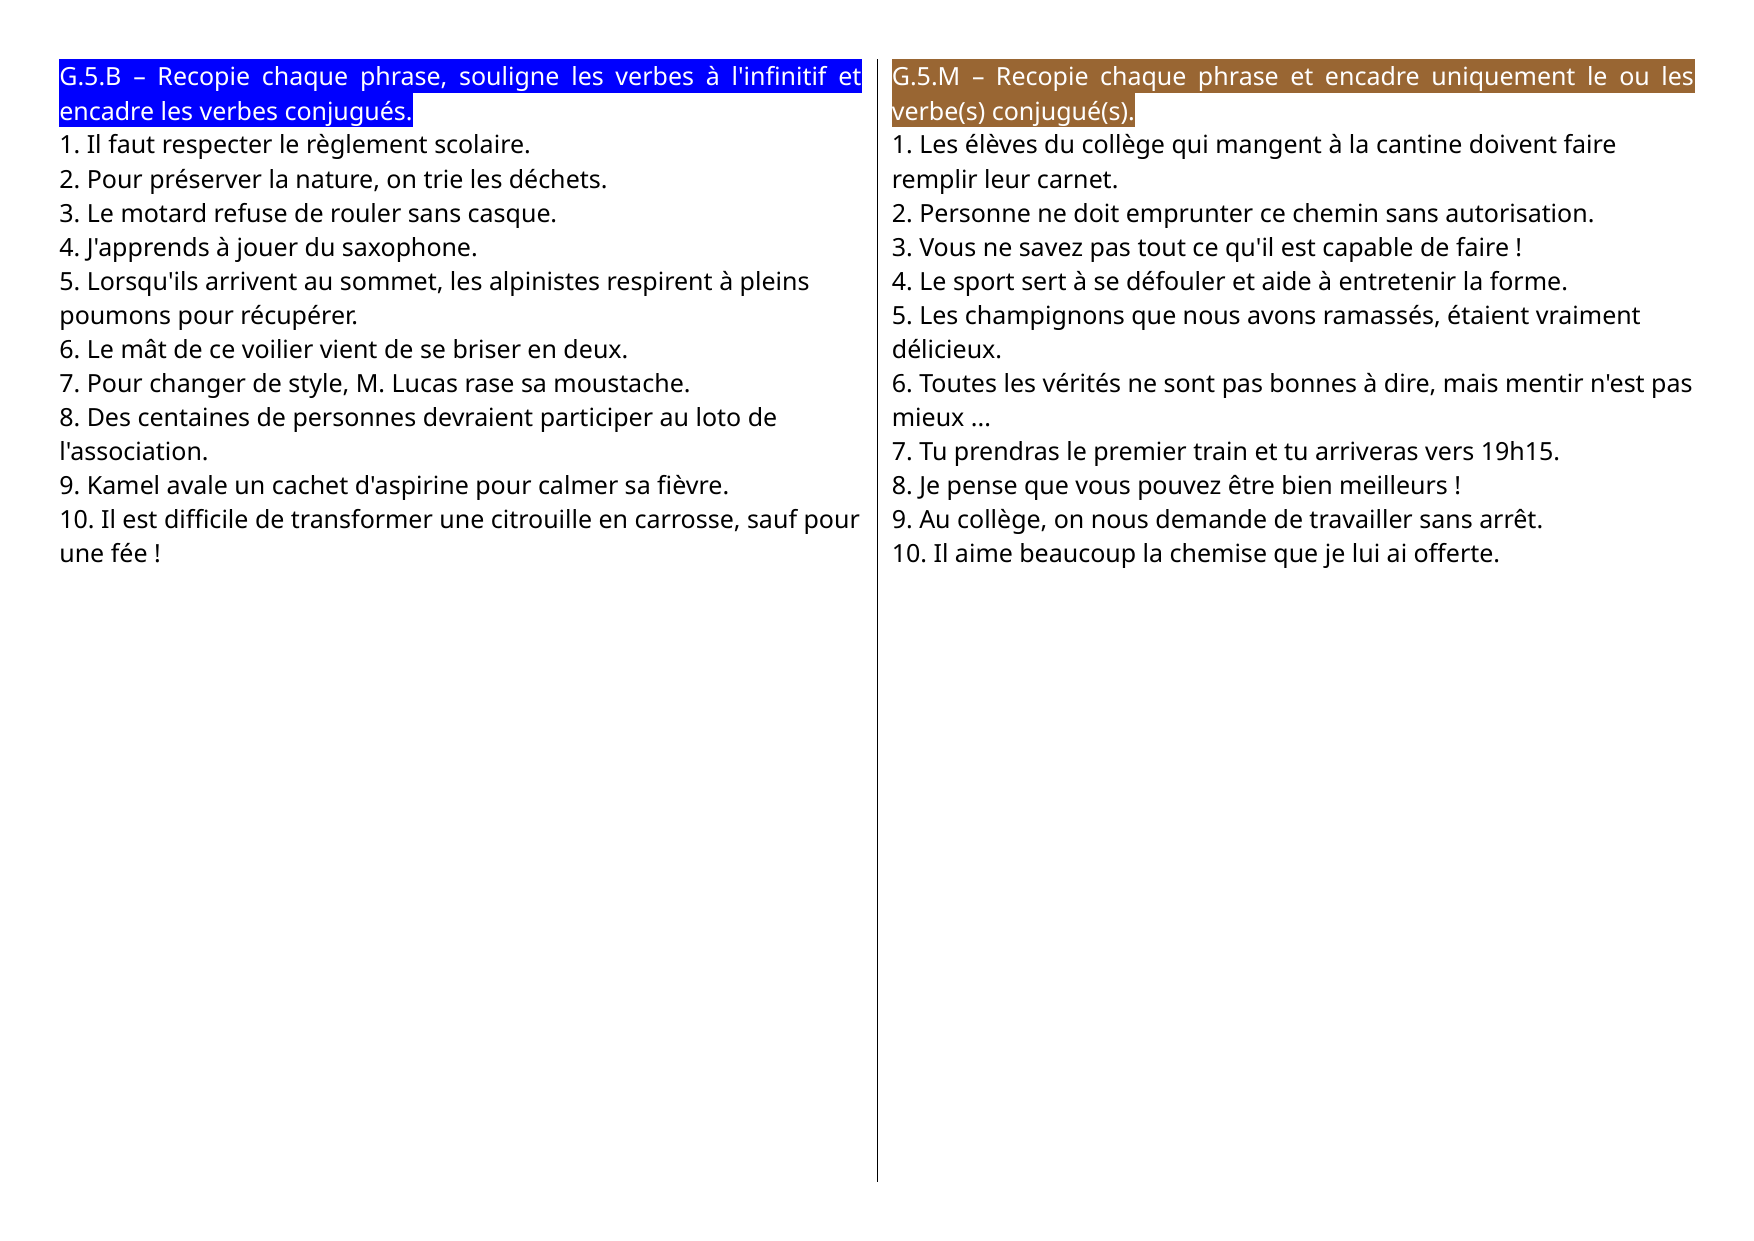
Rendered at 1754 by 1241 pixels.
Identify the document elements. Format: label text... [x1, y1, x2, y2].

text 3. Vous ne savez pas tout ce qu'il est capable de faire ! [892, 229, 1695, 263]
text 10. Il est difficile de transformer une citrouille en carrosse, sauf pour une fée ! [59, 502, 862, 570]
text G.5.M – Recopie chaque phrase et encadre uniquement le ou les verbe(s) conjugué(s). [892, 59, 1695, 127]
text 7. Pour changer de style, M. Lucas rase sa moustache. [59, 366, 862, 400]
text 2. Pour préserver la nature, on trie les déchets. [59, 161, 862, 195]
text 1. Il faut respecter le règlement scolaire. [59, 127, 862, 161]
text 6. Le mât de ce voilier vient de se briser en deux. [59, 332, 862, 366]
text 1. Les élèves du collège qui mangent à la cantine doivent faire remplir leur carnet. [892, 127, 1695, 195]
text G.5.B – Recopie chaque phrase, souligne les verbes à l'infinitif et encadre les verbes conjugués. [59, 59, 862, 127]
text 3. Le motard refuse de rouler sans casque. [59, 195, 862, 229]
text 4. Le sport sert à se défouler et aide à entretenir la forme. 5. Les champignons que nous avons ramassés, étaient vraiment délicieux. 6. Toutes les vérités ne sont pas bonnes à dire, mais mentir n'est pas mieux ... 7. Tu prendras le premier train et tu arriveras vers 19h15. 8. Je pense que vous pouvez être bien meilleurs ! 9. Au collège, on nous demande de travailler sans arrêt. 10. Il aime beaucoup la chemise que je lui ai offerte. [892, 263, 1695, 570]
text 5. Lorsqu'ils arrivent au sommet, les alpinistes respirent à pleins poumons pour récupérer. [59, 263, 862, 332]
text 9. Kamel avale un cachet d'aspirine pour calmer sa fièvre. [59, 468, 862, 502]
text 8. Des centaines de personnes devraient participer au loto de l'association. [59, 400, 862, 468]
text 4. J'apprends à jouer du saxophone. [59, 229, 862, 263]
text 2. Personne ne doit emprunter ce chemin sans autorisation. [892, 195, 1695, 229]
